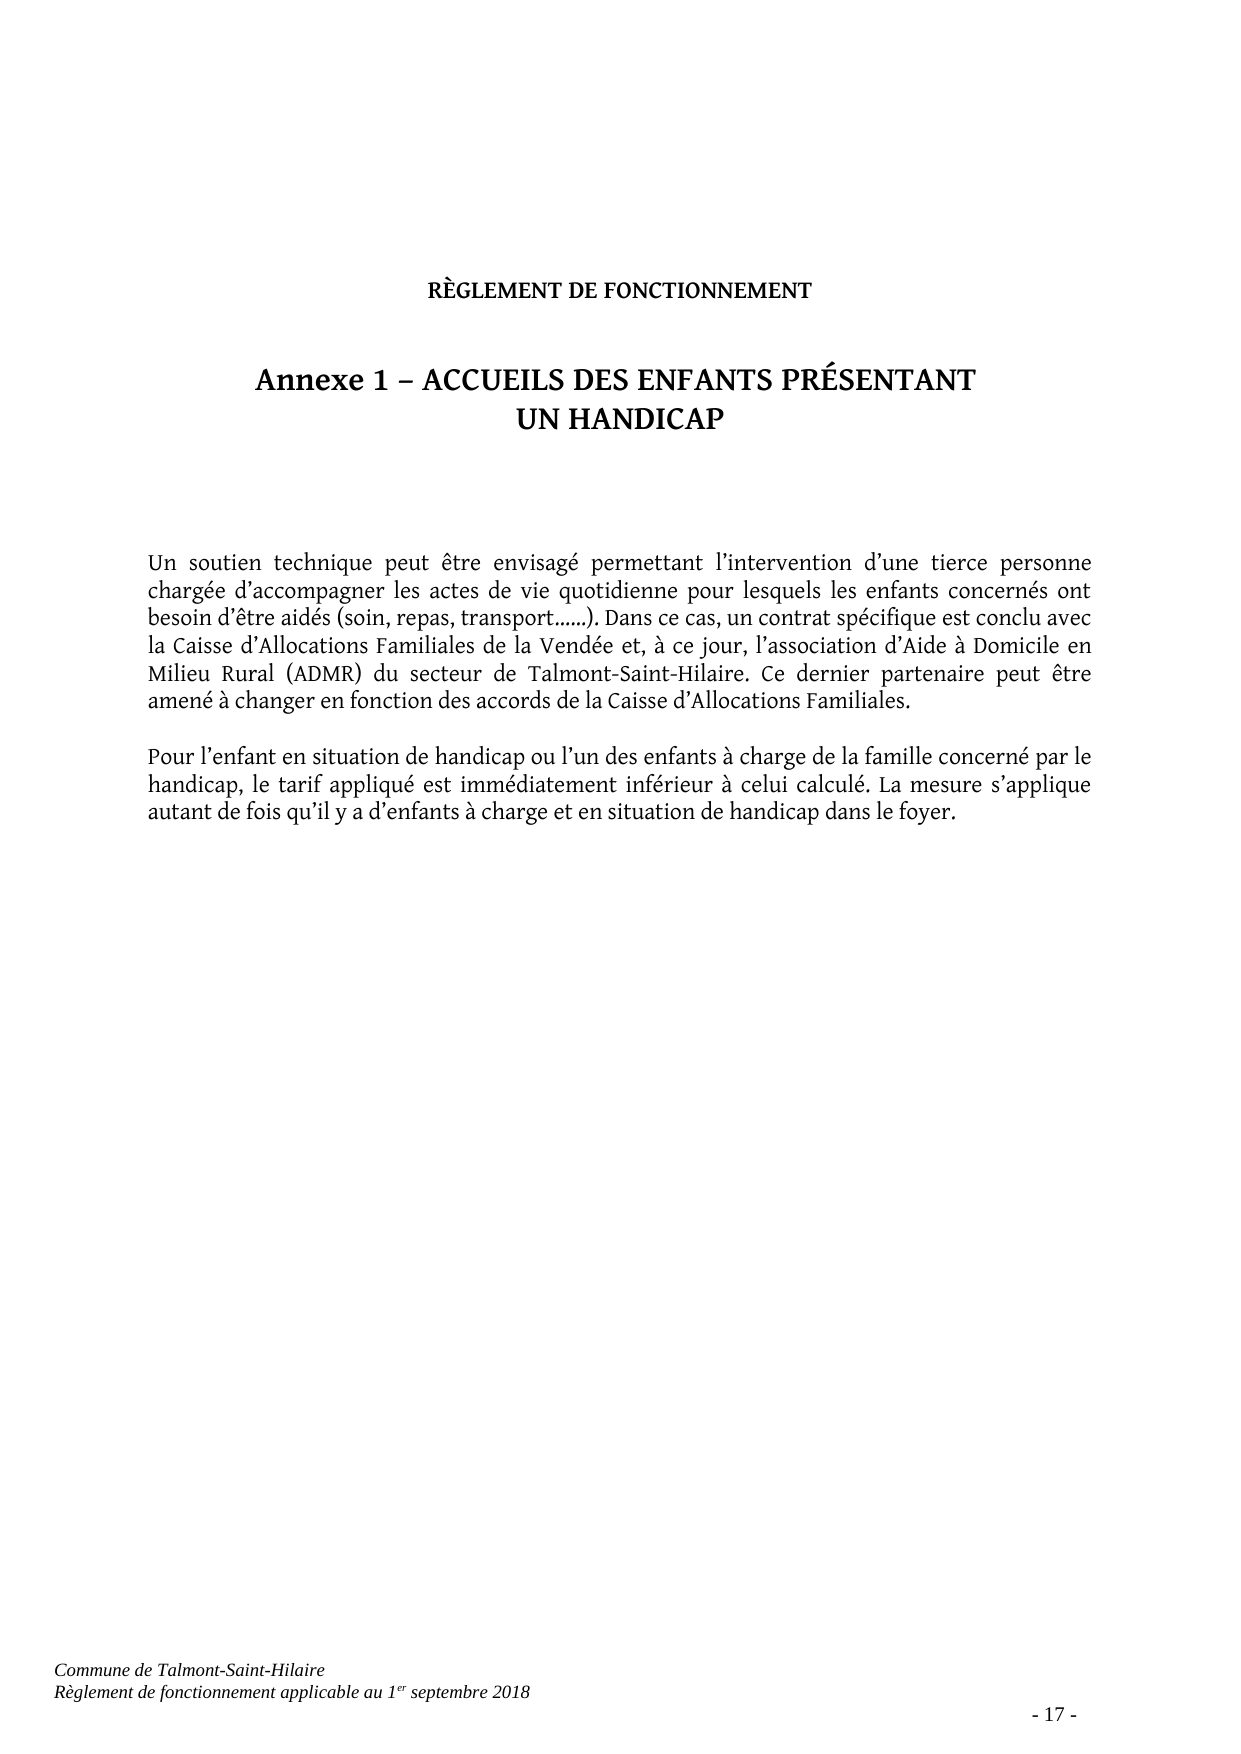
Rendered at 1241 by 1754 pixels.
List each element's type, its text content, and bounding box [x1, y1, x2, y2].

text UN HANDICAP [148, 400, 1093, 438]
text Annexe 1 – ACCUEILS DES ENFANTS PRÉSENTANT [148, 361, 1093, 400]
text Pour l’enfant en situation de handicap ou l’un des enfants à charge de la famille concerné par le handicap, le tarif appliqué est immédiatement inférieur à celui calculé. La mesure s’applique autant de fois qu’il y a d’enfants à charge et en situation de handicap dans le foyer. [148, 743, 1093, 826]
text RÈGLEMENT DE FONCTIONNEMENT [148, 277, 1093, 306]
text Un soutien technique peut être envisagé permettant l’intervention d’une tierce personne chargée d’accompagner les actes de vie quotidienne pour lesquels les enfants concernés ont besoin d’être aidés (soin, repas, transport……). Dans ce cas, un contrat spécifique est conclu avec la Caisse d’Allocations Familiales de la Vendée et, à ce jour, l’association d’Aide à Domicile en Milieu Rural (ADMR) du secteur de Talmont-Saint-Hilaire. Ce dernier partenaire peut être amené à changer en fonction des accords de la Caisse d’Allocations Familiales. [148, 549, 1093, 716]
